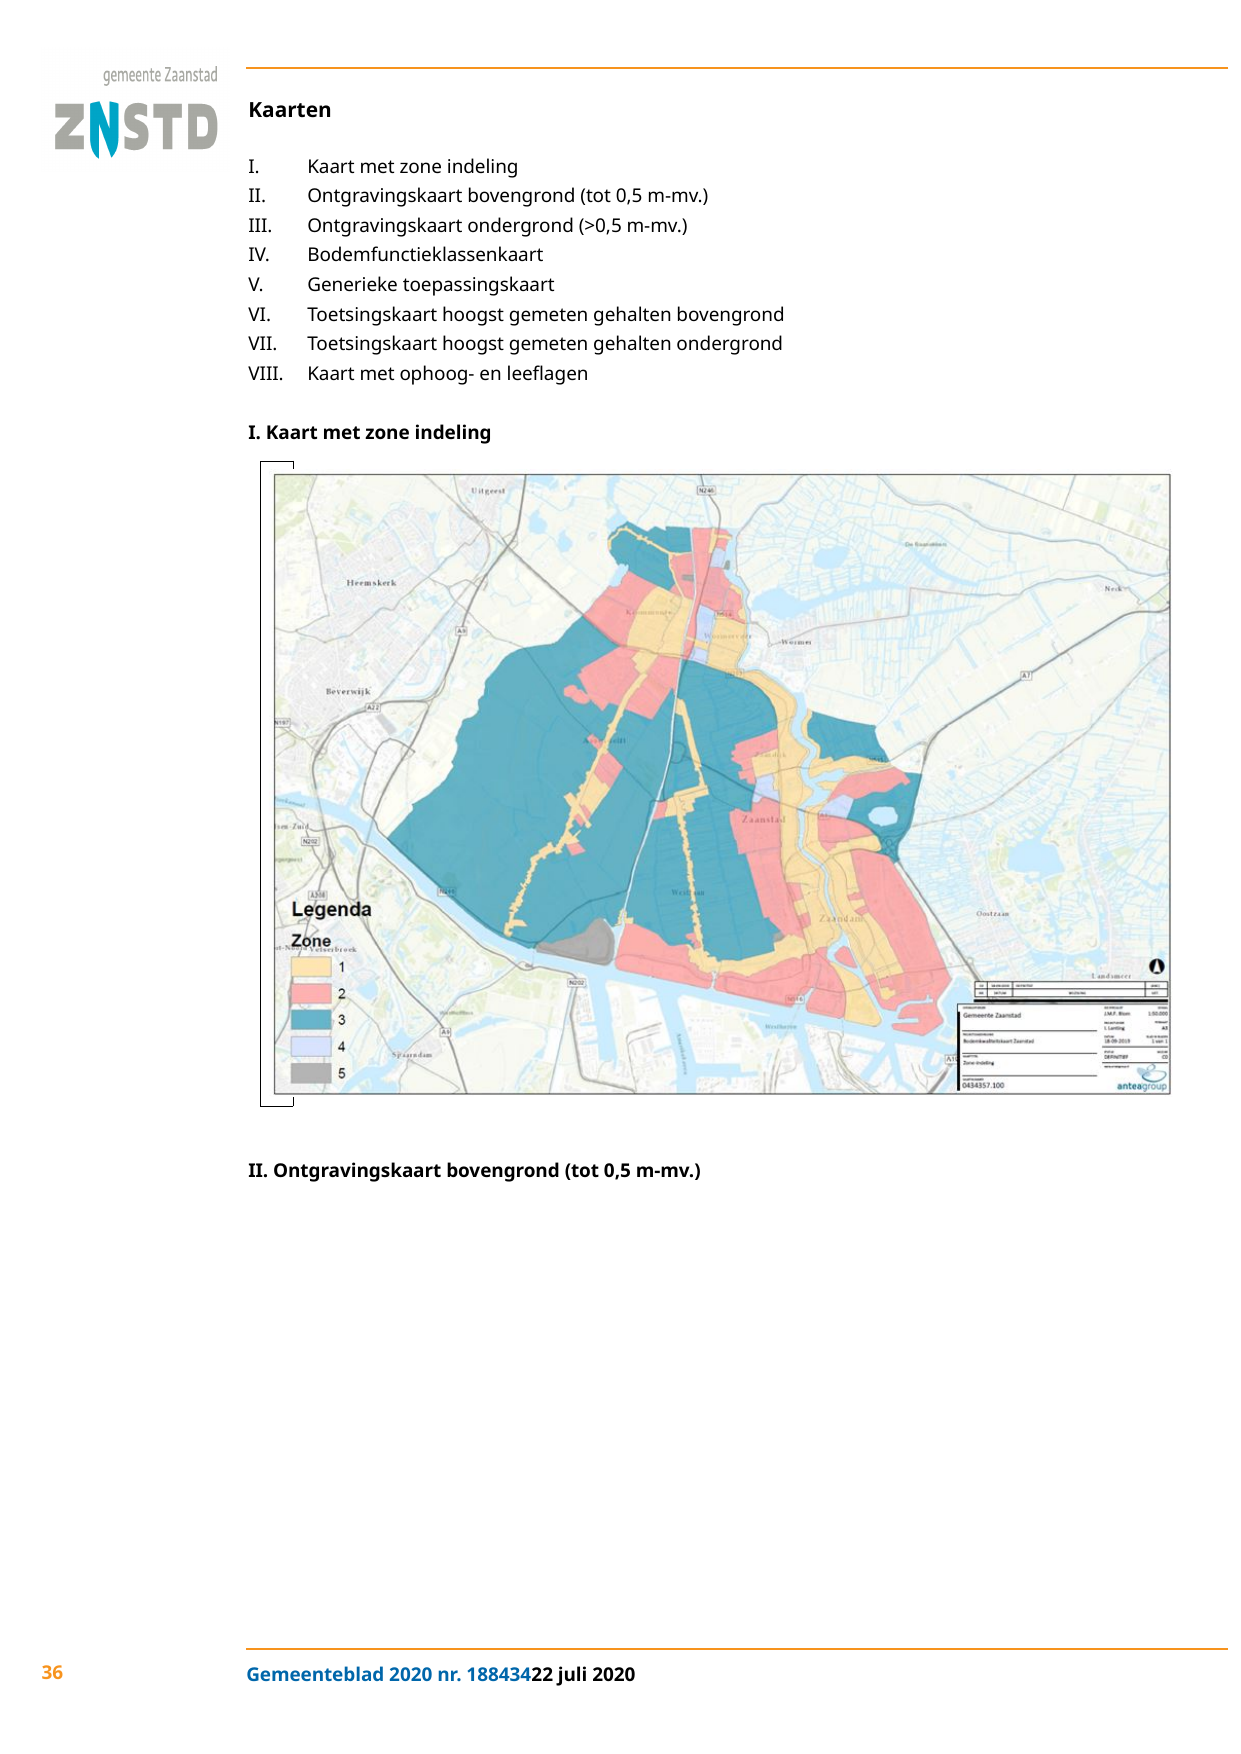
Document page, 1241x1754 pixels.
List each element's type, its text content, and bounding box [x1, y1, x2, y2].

text II. Ontgravingskaart bovengrond (tot 0,5 m-mv.) [248, 1157, 1152, 1182]
list Kaart met ophoog- en leeflagen [248, 360, 1152, 386]
text I. Kaart met zone indeling [248, 419, 1152, 445]
list Toetsingskaart hoogst gemeten gehalten bovengrond [248, 301, 1152, 327]
list Generieke toepassingskaart [248, 271, 1152, 297]
picture [268, 469, 1173, 1097]
picture [41, 47, 231, 172]
list Kaart met zone indeling [248, 153, 1152, 179]
list Toetsingskaart hoogst gemeten gehalten ondergrond [248, 330, 1152, 356]
list Bodemfunctieklassenkaart [248, 242, 1152, 267]
text Kaarten [248, 95, 1152, 123]
list Ontgravingskaart ondergrond (>0,5 m-mv.) [248, 212, 1152, 238]
list Ontgravingskaart bovengrond (tot 0,5 m-mv.) [248, 182, 1152, 208]
